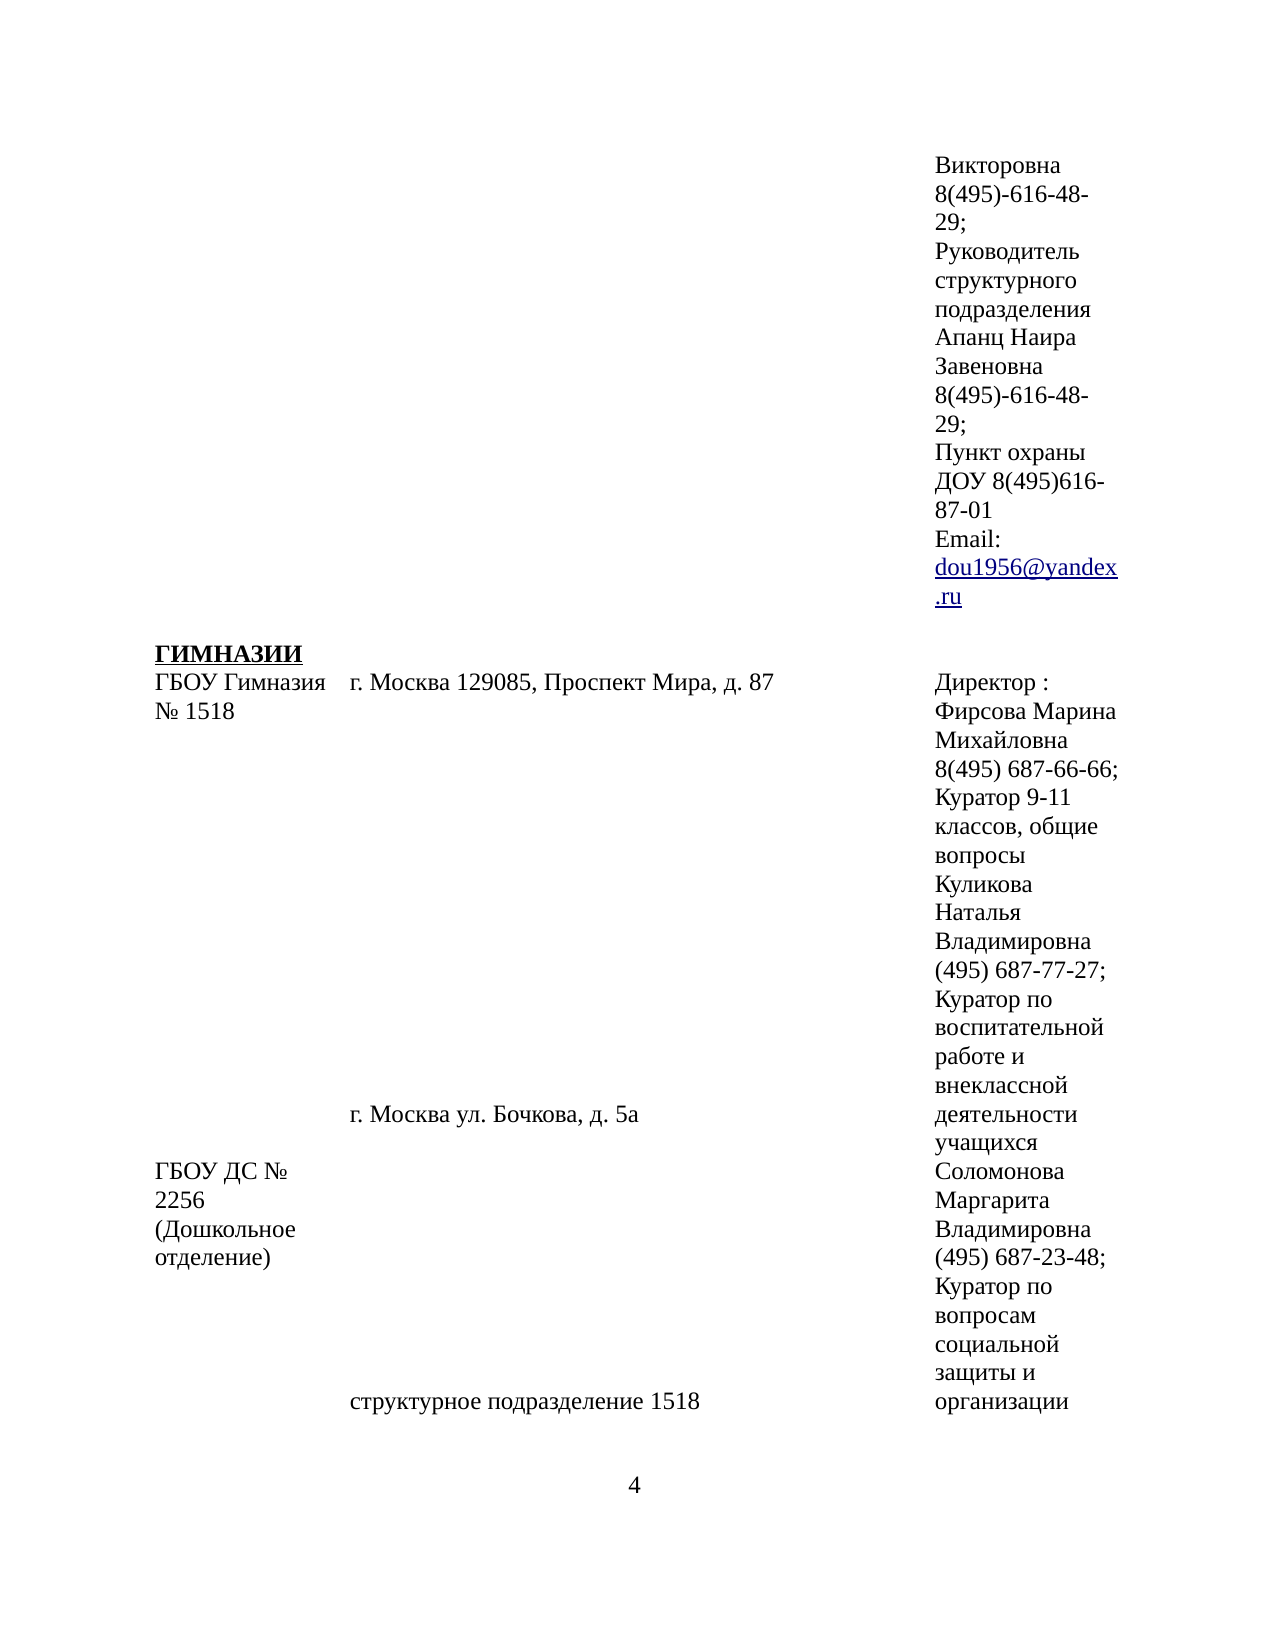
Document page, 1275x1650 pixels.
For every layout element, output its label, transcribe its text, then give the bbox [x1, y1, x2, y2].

table_cell ГИМНАЗИИ [150, 639, 1125, 667]
table_cell Викторовна 8(495)-616-48-29; Руководитель структурного подразделения Апанц Наира Завеновна 8(495)-616-48-29; Пункт охраны ДОУ 8(495)616-87-01 Email: dou1956@yandex.ru [930, 150, 1125, 639]
table_cell [345, 150, 930, 639]
table_cell [150, 150, 345, 639]
table_cell г. Москва 129085, Проспект Мира, д. 87 г. Москва ул. Бочкова, д. 5а структурное подразделение 1518 [345, 668, 930, 1415]
table_cell Директор : Фирсова Марина Михайловна 8(495) 687-66-66; Куратор 9-11 классов, общие вопросы Куликова Наталья Владимировна (495) 687-77-27; Куратор по воспитательной работе и внеклассной деятельности учащихся Соломонова Маргарита Владимировна (495) 687-23-48; Куратор по вопросам социальной защиты и организации [930, 668, 1125, 1415]
table_cell ГБОУ Гимназия № 1518 ГБОУ ДС № 2256 (Дошкольное отделение) [150, 668, 345, 1415]
